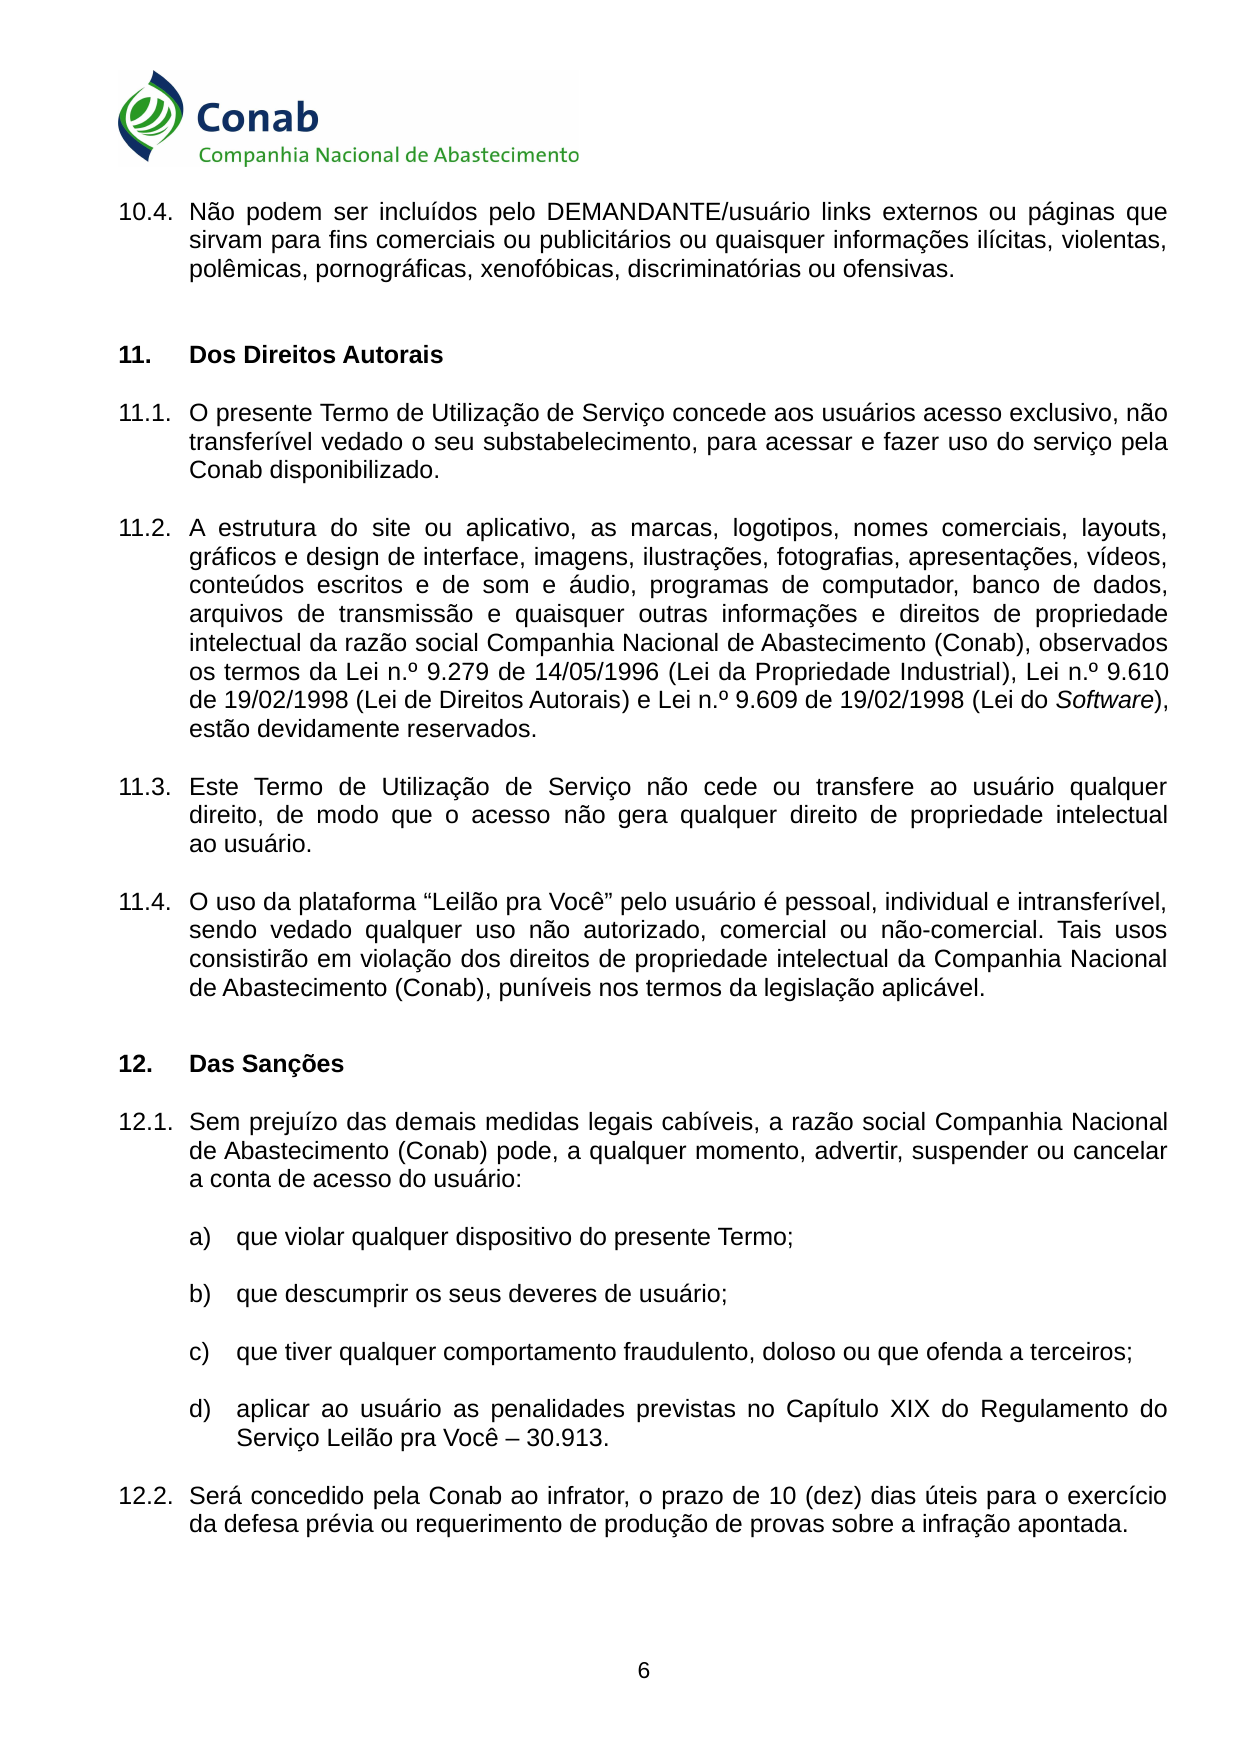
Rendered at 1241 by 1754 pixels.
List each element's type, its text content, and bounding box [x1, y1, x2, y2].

text 11.3. Este Termo de Utilização de Serviço não cede ou transfere ao usuário qualquer direito, de modo que o acesso não gera qualquer direito de propriedade intelectual ao usuário. [118, 772, 1169, 858]
text 11.2. A estrutura do site ou aplicativo, as marcas, logotipos, nomes comerciais, layouts, gráficos e design de interface, imagens, ilustrações, fotografias, apresentações, vídeos, conteúdos escritos e de som e áudio, programas de computador, banco de dados, arquivos de transmissão e quaisquer outras informações e direitos de propriedade intelectual da razão social Companhia Nacional de Abastecimento (Conab), observados os termos da Lei n.º 9.279 de 14/05/1996 (Lei da Propriedade Industrial), Lei n.º 9.610 de 19/02/1998 (Lei de Direitos Autorais) e Lei n.º 9.609 de 19/02/1998 (Lei do Software), estão devidamente reservados. [118, 513, 1169, 743]
text d) aplicar ao usuário as penalidades previstas no Capítulo XIX do Regulamento do Serviço Leilão pra Você – 30.913. [189, 1394, 1169, 1452]
text 10.4. Não podem ser incluídos pelo DEMANDANTE/usuário links externos ou páginas que sirvam para fins comerciais ou publicitários ou quaisquer informações ilícitas, violentas, polêmicas, pornográficas, xenofóbicas, discriminatórias ou ofensivas. [118, 197, 1169, 283]
text 11.1. O presente Termo de Utilização de Serviço concede aos usuários acesso exclusivo, não transferível vedado o seu substabelecimento, para acessar e fazer uso do serviço pela Conab disponibilizado. [118, 398, 1169, 484]
text 12.2. Será concedido pela Conab ao infrator, o prazo de 10 (dez) dias úteis para o exercício da defesa prévia ou requerimento de produção de provas sobre a infração apontada. [118, 1481, 1169, 1538]
text 12.1. Sem prejuízo das demais medidas legais cabíveis, a razão social Companhia Nacional de Abastecimento (Conab) pode, a qualquer momento, advertir, suspender ou cancelar a conta de acesso do usuário: [118, 1107, 1169, 1193]
text b) que descumprir os seus deveres de usuário; [189, 1279, 1169, 1308]
text c) que tiver qualquer comportamento fraudulento, doloso ou que ofenda a terceiros; [189, 1337, 1169, 1366]
text 12. Das Sanções [118, 1049, 1169, 1078]
text 11.4. O uso da plataforma “Leilão pra Você” pelo usuário é pessoal, individual e intransferível, sendo vedado qualquer uso não autorizado, comercial ou não-comercial. Tais usos consistirão em violação dos direitos de propriedade intelectual da Companhia Nacional de Abastecimento (Conab), puníveis nos termos da legislação aplicável. [118, 887, 1169, 1002]
text a) que violar qualquer dispositivo do presente Termo; [189, 1222, 1169, 1251]
picture [118, 70, 579, 167]
text 11. Dos Direitos Autorais [118, 340, 1169, 369]
